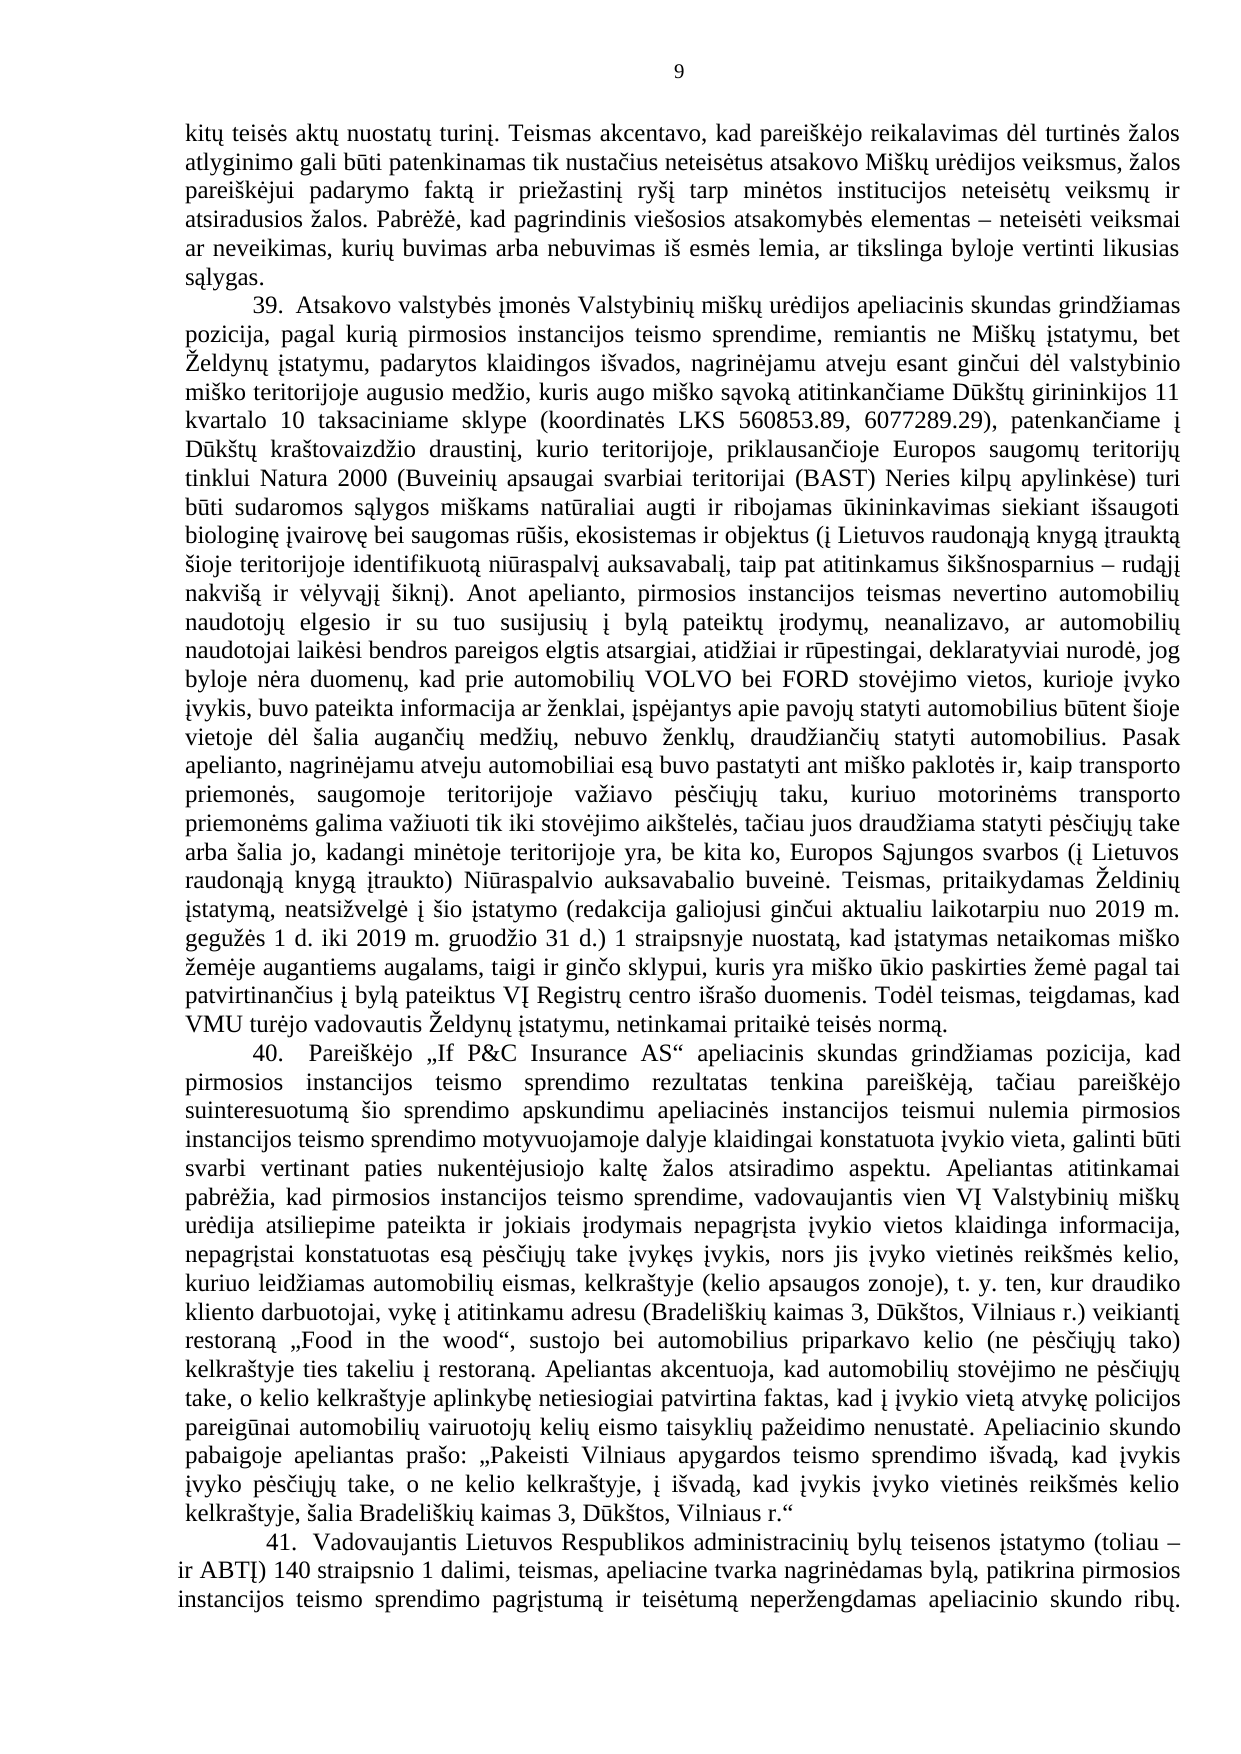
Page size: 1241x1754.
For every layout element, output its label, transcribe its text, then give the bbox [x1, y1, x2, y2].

text kitų teisės aktų nuostatų turinį. Teismas akcentavo, kad pareiškėjo reikalavimas dėl turtinės žalos atlyginimo gali būti patenkinamas tik nustačius neteisėtus atsakovo Miškų urėdijos veiksmus, žalos pareiškėjui padarymo faktą ir priežastinį ryšį tarp minėtos institucijos neteisėtų veiksmų ir atsiradusios žalos. Pabrėžė, kad pagrindinis viešosios atsakomybės elementas – neteisėti veiksmai ar neveikimas, kurių buvimas arba nebuvimas iš esmės lemia, ar tikslinga byloje vertinti likusias sąlygas. [185, 118, 1181, 291]
text 40. Pareiškėjo „If P&C Insurance AS“ apeliacinis skundas grindžiamas pozicija, kad pirmosios instancijos teismo sprendimo rezultatas tenkina pareiškėją, tačiau pareiškėjo suinteresuotumą šio sprendimo apskundimu apeliacinės instancijos teismui nulemia pirmosios instancijos teismo sprendimo motyvuojamoje dalyje klaidingai konstatuota įvykio vieta, galinti būti svarbi vertinant paties nukentėjusiojo kaltę žalos atsiradimo aspektu. Apeliantas atitinkamai pabrėžia, kad pirmosios instancijos teismo sprendime, vadovaujantis vien VĮ Valstybinių miškų urėdija atsiliepime pateikta ir jokiais įrodymais nepagrįsta įvykio vietos klaidinga informacija, nepagrįstai konstatuotas esą pėsčiųjų take įvykęs įvykis, nors jis įvyko vietinės reikšmės kelio, kuriuo leidžiamas automobilių eismas, kelkraštyje (kelio apsaugos zonoje), t. y. ten, kur draudiko kliento darbuotojai, vykę į atitinkamu adresu (Bradeliškių kaimas 3, Dūkštos, Vilniaus r.) veikiantį restoraną „Food in the wood“, sustojo bei automobilius priparkavo kelio (ne pėsčiųjų tako) kelkraštyje ties takeliu į restoraną. Apeliantas akcentuoja, kad automobilių stovėjimo ne pėsčiųjų take, o kelio kelkraštyje aplinkybę netiesiogiai patvirtina faktas, kad į įvykio vietą atvykę policijos pareigūnai automobilių vairuotojų kelių eismo taisyklių pažeidimo nenustatė. Apeliacinio skundo pabaigoje apeliantas prašo: „Pakeisti Vilniaus apygardos teismo sprendimo išvadą, kad įvykis įvyko pėsčiųjų take, o ne kelio kelkraštyje, į išvadą, kad įvykis įvyko vietinės reikšmės kelio kelkraštyje, šalia Bradeliškių kaimas 3, Dūkštos, Vilniaus r.“ [185, 1038, 1181, 1527]
text 41. Vadovaujantis Lietuvos Respublikos administracinių bylų teisenos įstatymo (toliau – ir ABTĮ) 140 straipsnio 1 dalimi, teismas, apeliacine tvarka nagrinėdamas bylą, patikrina pirmosios instancijos teismo sprendimo pagrįstumą ir teisėtumą neperžengdamas apeliacinio skundo ribų. [177, 1527, 1181, 1613]
text 39. Atsakovo valstybės įmonės Valstybinių miškų urėdijos apeliacinis skundas grindžiamas pozicija, pagal kurią pirmosios instancijos teismo sprendime, remiantis ne Miškų įstatymu, bet Želdynų įstatymu, padarytos klaidingos išvados, nagrinėjamu atveju esant ginčui dėl valstybinio miško teritorijoje augusio medžio, kuris augo miško sąvoką atitinkančiame Dūkštų girininkijos 11 kvartalo 10 taksaciniame sklype (koordinatės LKS 560853.89, 6077289.29), patenkančiame į Dūkštų kraštovaizdžio draustinį, kurio teritorijoje, priklausančioje Europos saugomų teritorijų tinklui Natura 2000 (Buveinių apsaugai svarbiai teritorijai (BAST) Neries kilpų apylinkėse) turi būti sudaromos sąlygos miškams natūraliai augti ir ribojamas ūkininkavimas siekiant išsaugoti biologinę įvairovę bei saugomas rūšis, ekosistemas ir objektus (į Lietuvos raudonąją knygą įtrauktą šioje teritorijoje identifikuotą niūraspalvį auksavabalį, taip pat atitinkamus šikšnosparnius – rudąjį nakvišą ir vėlyvąjį šiknį). Anot apelianto, pirmosios instancijos teismas nevertino automobilių naudotojų elgesio ir su tuo susijusių į bylą pateiktų įrodymų, neanalizavo, ar automobilių naudotojai laikėsi bendros pareigos elgtis atsargiai, atidžiai ir rūpestingai, deklaratyviai nurodė, jog byloje nėra duomenų, kad prie automobilių VOLVO bei FORD stovėjimo vietos, kurioje įvyko įvykis, buvo pateikta informacija ar ženklai, įspėjantys apie pavojų statyti automobilius būtent šioje vietoje dėl šalia augančių medžių, nebuvo ženklų, draudžiančių statyti automobilius. Pasak apelianto, nagrinėjamu atveju automobiliai esą buvo pastatyti ant miško paklotės ir, kaip transporto priemonės, saugomoje teritorijoje važiavo pėsčiųjų taku, kuriuo motorinėms transporto priemonėms galima važiuoti tik iki stovėjimo aikštelės, tačiau juos draudžiama statyti pėsčiųjų take arba šalia jo, kadangi minėtoje teritorijoje yra, be kita ko, Europos Sąjungos svarbos (į Lietuvos raudonąją knygą įtraukto) Niūraspalvio auksavabalio buveinė. Teismas, pritaikydamas Želdinių įstatymą, neatsižvelgė į šio įstatymo (redakcija galiojusi ginčui aktualiu laikotarpiu nuo 2019 m. gegužės 1 d. iki 2019 m. gruodžio 31 d.) 1 straipsnyje nuostatą, kad įstatymas netaikomas miško žemėje augantiems augalams, taigi ir ginčo sklypui, kuris yra miško ūkio paskirties žemė pagal tai patvirtinančius į bylą pateiktus VĮ Registrų centro išrašo duomenis. Todėl teismas, teigdamas, kad VMU turėjo vadovautis Želdynų įstatymu, netinkamai pritaikė teisės normą. [185, 291, 1181, 1038]
